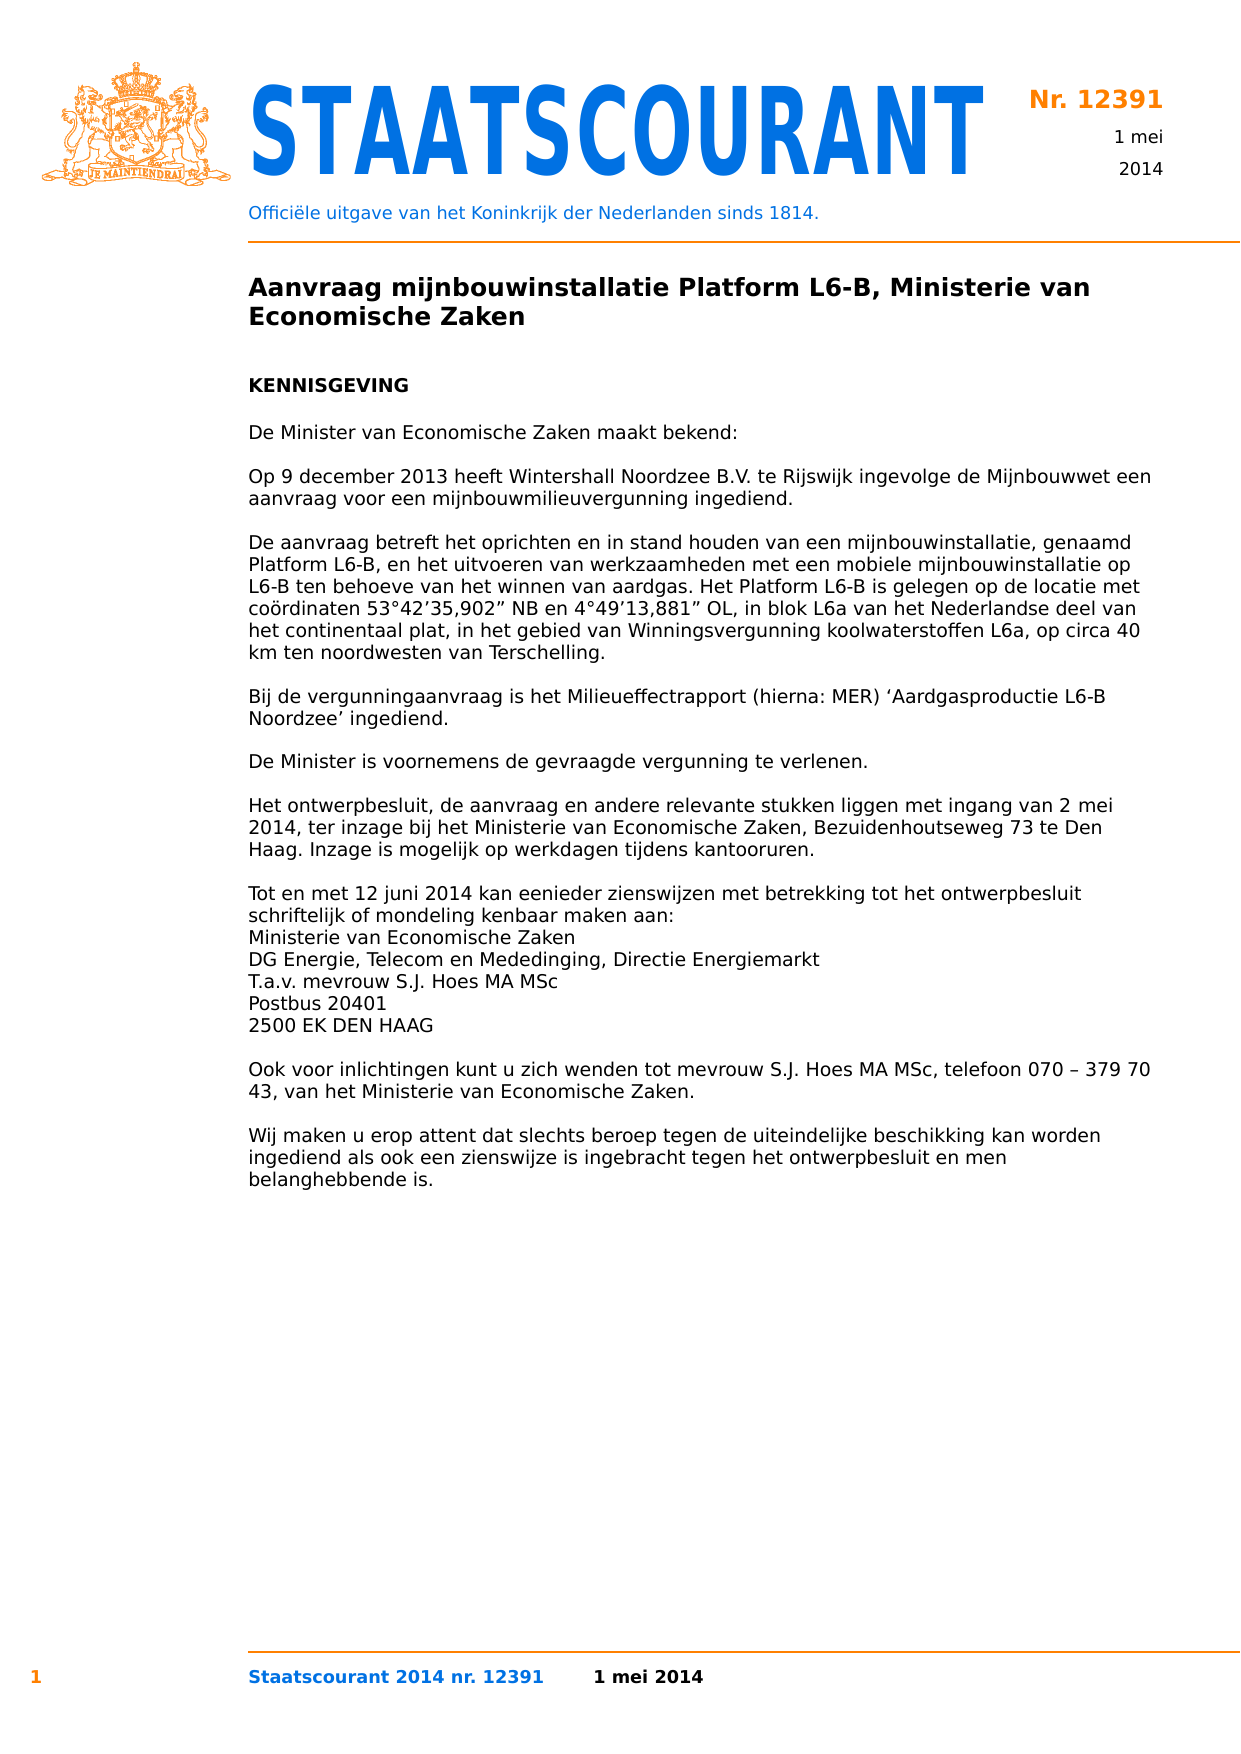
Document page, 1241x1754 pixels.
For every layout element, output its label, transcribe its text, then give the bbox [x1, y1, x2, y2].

table_header STAATSCOURANT [248, 62, 998, 203]
text DG Energie, Telecom en Mededinging, Directie Energiemarkt [248, 949, 1163, 971]
text Ministerie van Economische Zaken [248, 927, 1163, 949]
text De aanvraag betreft het oprichten en in stand houden van een mijnbouwinstallatie, genaamd Platform L6-B, en het uitvoeren van werkzaamheden met een mobiele mijnbouwinstallatie op L6-B ten behoeve van het winnen van aardgas. Het Platform L6-B is gelegen op de locatie met coördinaten 53°42’35,902” NB en 4°49’13,881” OL, in blok L6a van het Nederlandse deel van het continentaal plat, in het gebied van Winningsvergunning koolwaterstoffen L6a, op circa 40 km ten noordwesten van Terschelling. [248, 532, 1163, 664]
subtitle KENNISGEVING [248, 375, 1163, 397]
table_header Nr. 12391 [998, 62, 1240, 121]
table_cell 1 mei [998, 121, 1240, 153]
text 2500 EK DEN HAAG [248, 1015, 1163, 1037]
text T.a.v. mevrouw S.J. Hoes MA MSc [248, 971, 1163, 993]
text Tot en met 12 juni 2014 kan eenieder zienswijzen met betrekking tot het ontwerpbesluit schriftelijk of mondeling kenbaar maken aan: [248, 883, 1163, 927]
subtitle Aanvraag mijnbouwinstallatie Platform L6-B, Ministerie van Economische Zaken [248, 273, 1163, 331]
text De Minister is voornemens de gevraagde vergunning te verlenen. [248, 751, 1163, 773]
text Bij de vergunningaanvraag is het Milieueffectrapport (hierna: MER) ‘Aardgasproductie L6-B Noordzee’ ingediend. [248, 686, 1163, 729]
text Wij maken u erop attent dat slechts beroep tegen de uiteindelijke beschikking kan worden ingediend als ook een zienswijze is ingebracht tegen het ontwerpbesluit en men belanghebbende is. [248, 1124, 1163, 1191]
table_cell Officiële uitgave van het Koninkrijk der Nederlanden sinds 1814. [248, 203, 1240, 241]
text Postbus 20401 [248, 993, 1163, 1015]
table_cell 2014 [998, 153, 1240, 203]
text Op 9 december 2013 heeft Wintershall Noordzee B.V. te Rijswijk ingevolge de Mijnbouwwet een aanvraag voor een mijnbouwmilieuvergunning ingediend. [248, 466, 1163, 510]
picture [41, 62, 231, 186]
table_header [25, 62, 248, 241]
text De Minister van Economische Zaken maakt bekend: [248, 422, 1163, 444]
text Ook voor inlichtingen kunt u zich wenden tot mevrouw S.J. Hoes MA MSc, telefoon 070 – 379 70 43, van het Ministerie van Economische Zaken. [248, 1059, 1163, 1103]
text Het ontwerpbesluit, de aanvraag en andere relevante stukken liggen met ingang van 2 mei 2014, ter inzage bij het Ministerie van Economische Zaken, Bezuidenhoutseweg 73 te Den Haag. Inzage is mogelijk op werkdagen tijdens kantooruren. [248, 795, 1163, 861]
